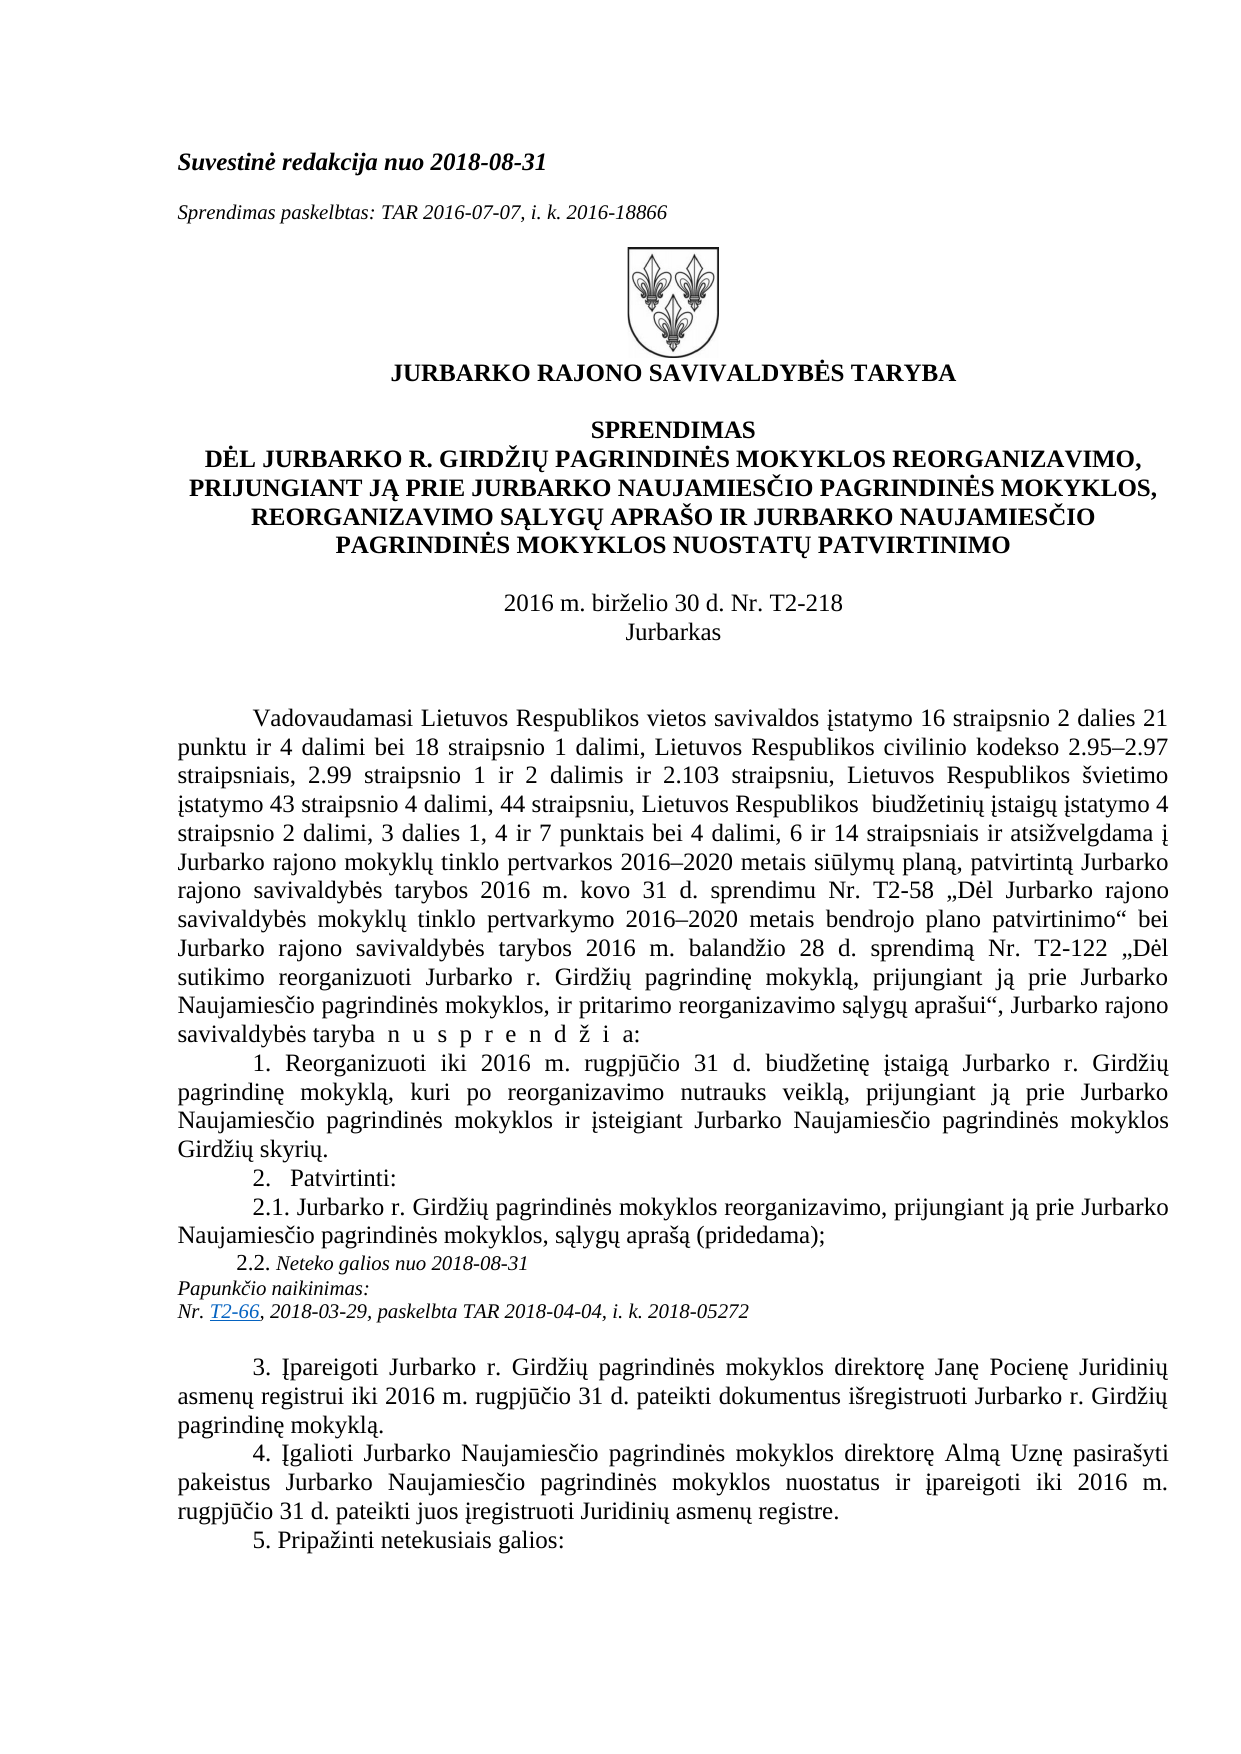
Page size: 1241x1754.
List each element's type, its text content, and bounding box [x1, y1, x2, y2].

text 2.2. Neteko galios nuo 2018-08-31 [177, 1249, 1169, 1275]
text 1. Reorganizuoti iki 2016 m. rugpjūčio 31 d. biudžetinę įstaigą Jurbarko r. Girdžių pagrindinę mokyklą, kuri po reorganizavimo nutrauks veiklą, prijungiant ją prie Jurbarko Naujamiesčio pagrindinės mokyklos ir įsteigiant Jurbarko Naujamiesčio pagrindinės mokyklos Girdžių skyrių. [177, 1048, 1169, 1163]
text Vadovaudamasi Lietuvos Respublikos vietos savivaldos įstatymo 16 straipsnio 2 dalies 21 punktu ir 4 dalimi bei 18 straipsnio 1 dalimi, Lietuvos Respublikos civilinio kodekso 2.95–2.97 straipsniais, 2.99 straipsnio 1 ir 2 dalimis ir 2.103 straipsniu, Lietuvos Respublikos švietimo įstatymo 43 straipsnio 4 dalimi, 44 straipsniu, Lietuvos Respublikos biudžetinių įstaigų įstatymo 4 straipsnio 2 dalimi, 3 dalies 1, 4 ir 7 punktais bei 4 dalimi, 6 ir 14 straipsniais ir atsižvelgdama į Jurbarko rajono mokyklų tinklo pertvarkos 2016–2020 metais siūlymų planą, patvirtintą Jurbarko rajono savivaldybės tarybos 2016 m. kovo 31 d. sprendimu Nr. T2-58 „Dėl Jurbarko rajono savivaldybės mokyklų tinklo pertvarkymo 2016–2020 metais bendrojo plano patvirtinimo“ bei Jurbarko rajono savivaldybės tarybos 2016 m. balandžio 28 d. sprendimą Nr. T2-122 „Dėl sutikimo reorganizuoti Jurbarko r. Girdžių pagrindinę mokyklą, prijungiant ją prie Jurbarko Naujamiesčio pagrindinės mokyklos, ir pritarimo reorganizavimo sąlygų aprašui“, Jurbarko rajono savivaldybės taryba nusprendžia: [177, 703, 1169, 1048]
text 2. Patvirtinti: [252, 1163, 1169, 1192]
text SPRENDIMAS [177, 415, 1169, 444]
text 2016 m. birželio 30 d. Nr. T2-218 [177, 588, 1169, 617]
text 4. Įgalioti Jurbarko Naujamiesčio pagrindinės mokyklos direktorę Almą Uznę pasirašyti pakeistus Jurbarko Naujamiesčio pagrindinės mokyklos nuostatus ir įpareigoti iki 2016 m. rugpjūčio 31 d. pateikti juos įregistruoti Juridinių asmenų registre. [177, 1438, 1169, 1525]
text DĖL JURBARKO R. GIRDŽIŲ PAGRINDINĖS MOKYKLOS REORGANIZAVIMO, PRIJUNGIANT JĄ PRIE JURBARKO NAUJAMIESČIO PAGRINDINĖS MOKYKLOS, REORGANIZAVIMO SĄLYGŲ APRAŠO IR JURBARKO NAUJAMIESČIO PAGRINDINĖS MOKYKLOS NUOSTATŲ PATVIRTINIMO [177, 444, 1169, 559]
text Sprendimas paskelbtas: TAR 2016-07-07, i. k. 2016-18866 [177, 200, 1169, 224]
text Jurbarkas [177, 617, 1169, 645]
text Papunkčio naikinimas: [177, 1275, 1169, 1299]
text 5. Pripažinti netekusiais galios: [177, 1525, 1169, 1553]
text 2.1. Jurbarko r. Girdžių pagrindinės mokyklos reorganizavimo, prijungiant ją prie Jurbarko Naujamiesčio pagrindinės mokyklos, sąlygų aprašą (pridedama); [177, 1192, 1169, 1249]
text Nr. T2-66, 2018-03-29, paskelbta TAR 2018-04-04, i. k. 2018-05272 [177, 1299, 1169, 1323]
text 3. Įpareigoti Jurbarko r. Girdžių pagrindinės mokyklos direktorę Janę Pocienę Juridinių asmenų registrui iki 2016 m. rugpjūčio 31 d. pateikti dokumentus išregistruoti Jurbarko r. Girdžių pagrindinę mokyklą. [177, 1352, 1169, 1438]
text Suvestinė redakcija nuo 2018-08-31 [177, 147, 1169, 176]
text JURBARKO RAJONO SAVIVALDYBĖS TARYBA [177, 358, 1169, 387]
